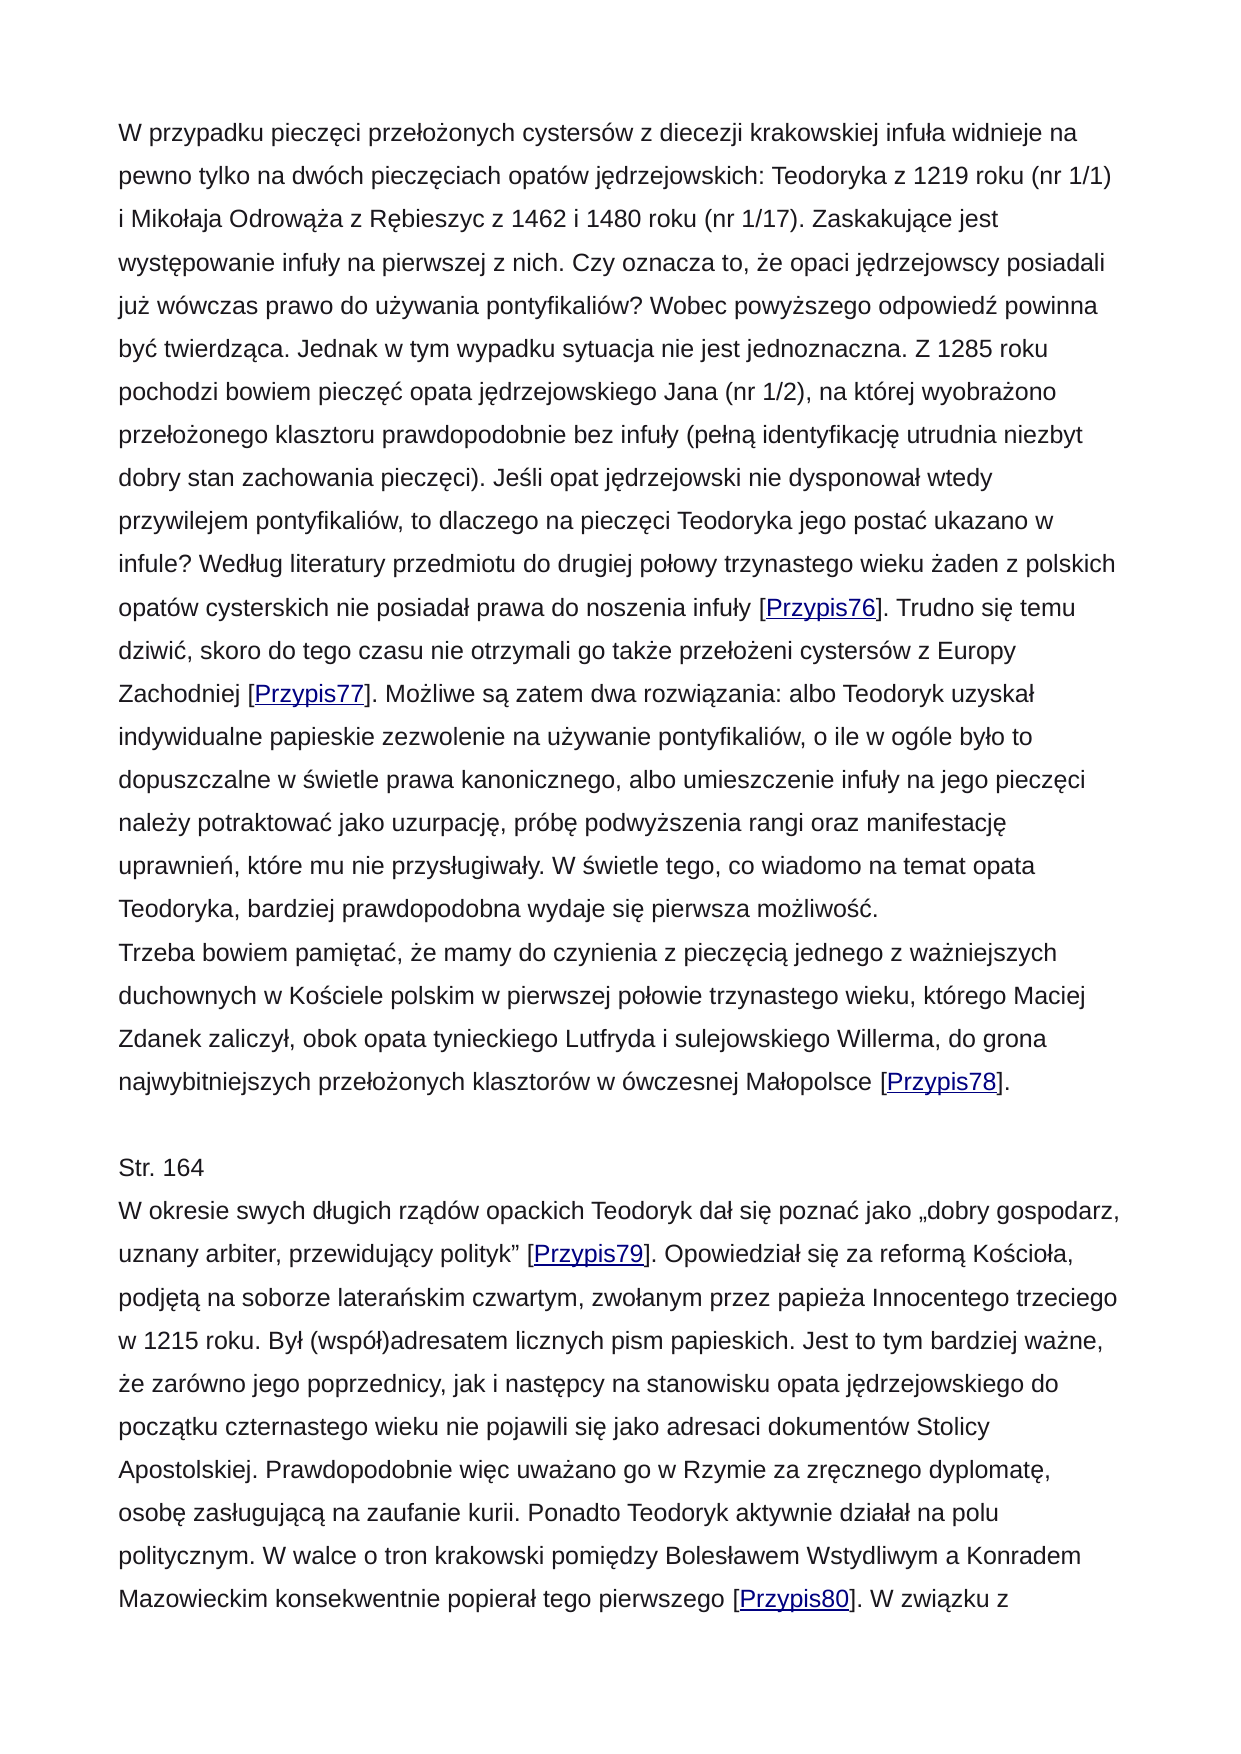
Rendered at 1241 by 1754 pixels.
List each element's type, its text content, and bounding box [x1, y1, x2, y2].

text W przypadku pieczęci przełożonych cystersów z diecezji krakowskiej infuła widnieje na pewno tylko na dwóch pieczęciach opatów jędrzejowskich: Teodoryka z 1219 roku (nr 1/1) i Mikołaja Odrowąża z Rębieszyc z 1462 i 1480 roku (nr 1/17). Zaskakujące jest występowanie infuły na pierwszej z nich. Czy oznacza to, że opaci jędrzejowscy posiadali już wówczas prawo do używania pontyfikaliów? Wobec powyższego odpowiedź powinna być twierdząca. Jednak w tym wypadku sytuacja nie jest jednoznaczna. Z 1285 roku pochodzi bowiem pieczęć opata jędrzejowskiego Jana (nr 1/2), na której wyobrażono przełożonego klasztoru prawdopodobnie bez infuły (pełną identyfikację utrudnia niezbyt dobry stan zachowania pieczęci). Jeśli opat jędrzejowski nie dysponował wtedy przywilejem pontyfikaliów, to dlaczego na pieczęci Teodoryka jego postać ukazano w infule? Według literatury przedmiotu do drugiej połowy trzynastego wieku żaden z polskich opatów cysterskich nie posiadał prawa do noszenia infuły [Przypis76]. Trudno się temu dziwić, skoro do tego czasu nie otrzymali go także przełożeni cystersów z Europy Zachodniej [Przypis77]. Możliwe są zatem dwa rozwiązania: albo Teodoryk uzyskał indywidualne papieskie zezwolenie na używanie pontyfikaliów, o ile w ogóle było to dopuszczalne w świetle prawa kanonicznego, albo umieszczenie infuły na jego pieczęci należy potraktować jako uzurpację, próbę podwyższenia rangi oraz manifestację uprawnień, które mu nie przysługiwały. W świetle tego, co wiadomo na temat opata Teodoryka, bardziej prawdopodobna wydaje się pierwsza możliwość. [118, 118, 1122, 923]
text Str. 164 [118, 1153, 1122, 1182]
text W okresie swych długich rządów opackich Teodoryk dał się poznać jako „dobry gospodarz, uznany arbiter, przewidujący polityk” [Przypis79]. Opowiedział się za reformą Kościoła, podjętą na soborze laterańskim czwartym, zwołanym przez papieża Innocentego trzeciego w 1215 roku. Był (współ)adresatem licznych pism papieskich. Jest to tym bardziej ważne, że zarówno jego poprzednicy, jak i następcy na stanowisku opata jędrzejowskiego do początku czternastego wieku nie pojawili się jako adresaci dokumentów Stolicy Apostolskiej. Prawdopodobnie więc uważano go w Rzymie za zręcznego dyplomatę, osobę zasługującą na zaufanie kurii. Ponadto Teodoryk aktywnie działał na polu politycznym. W walce o tron krakowski pomiędzy Bolesławem Wstydliwym a Konradem Mazowieckim konsekwentnie popierał tego pierwszego [Przypis80]. W związku z [118, 1196, 1122, 1613]
text Trzeba bowiem pamiętać, że mamy do czynienia z pieczęcią jednego z ważniejszych duchownych w Kościele polskim w pierwszej połowie trzynastego wieku, którego Maciej Zdanek zaliczył, obok opata tynieckiego Lutfryda i sulejowskiego Willerma, do grona najwybitniejszych przełożonych klasztorów w ówczesnej Małopolsce [Przypis78]. [118, 937, 1122, 1096]
